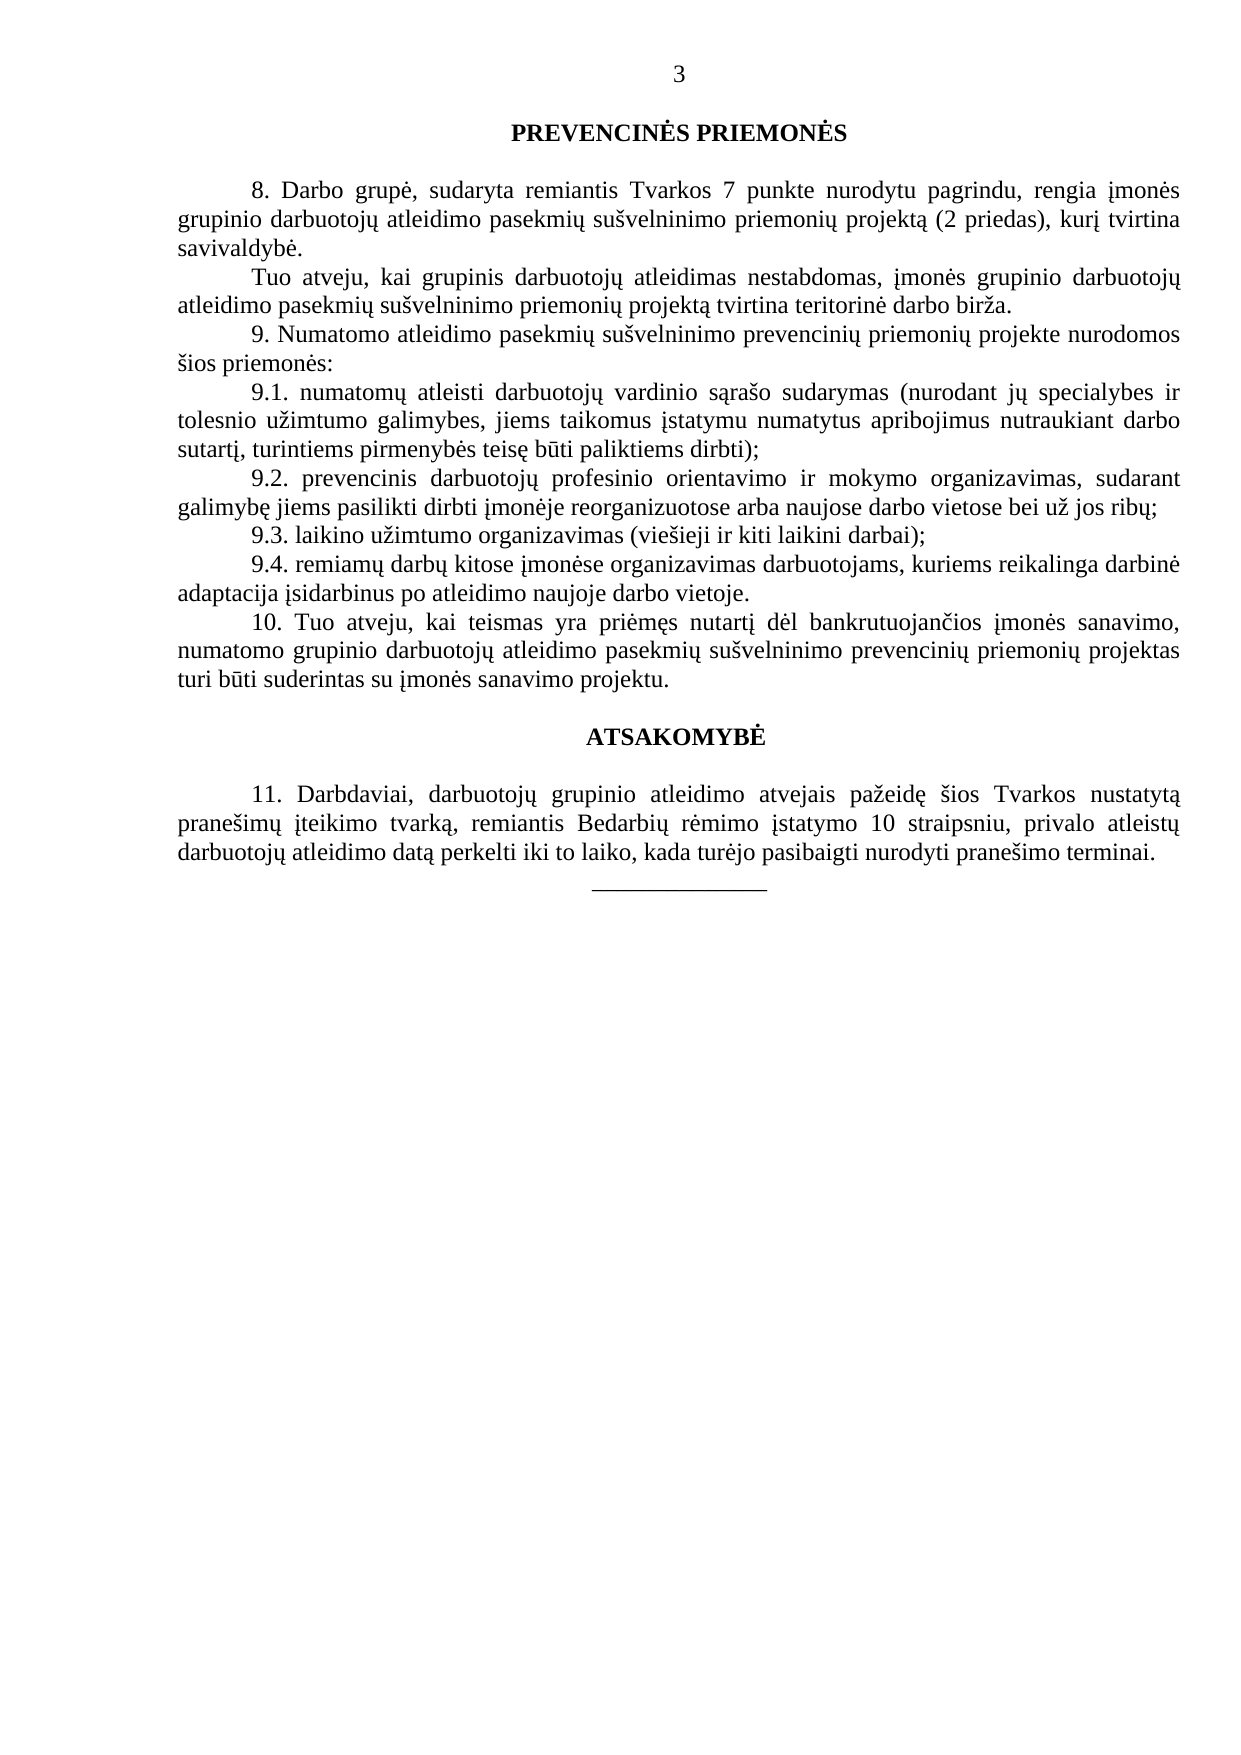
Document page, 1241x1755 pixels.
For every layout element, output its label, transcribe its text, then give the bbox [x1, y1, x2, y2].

text 9.4. remiamų darbų kitose įmonėse organizavimas darbuotojams, kuriems reikalinga darbinė adaptacija įsidarbinus po atleidimo naujoje darbo vietoje. [177, 549, 1181, 607]
text 11. Darbdaviai, darbuotojų grupinio atleidimo atvejais pažeidę šios Tvarkos nustatytą pranešimų įteikimo tvarką, remiantis Bedarbių rėmimo įstatymo 10 straipsniu, privalo atleistų darbuotojų atleidimo datą perkelti iki to laiko, kada turėjo pasibaigti nurodyti pranešimo terminai. [177, 779, 1181, 866]
text Atsakomybė [177, 722, 1181, 751]
text 9.2. prevencinis darbuotojų profesinio orientavimo ir mokymo organizavimas, sudarant galimybę jiems pasilikti dirbti įmonėje reorganizuotose arba naujose darbo vietose bei už jos ribų; [177, 463, 1181, 521]
text Prevencinės priemonės [177, 118, 1181, 147]
text 8. Darbo grupė, sudaryta remiantis Tvarkos 7 punkte nurodytu pagrindu, rengia įmonės grupinio darbuotojų atleidimo pasekmių sušvelninimo priemonių projektą (2 priedas), kurį tvirtina savivaldybė. [177, 176, 1181, 262]
text ______________ [177, 866, 1181, 894]
text 10. Tuo atveju, kai teismas yra priėmęs nutartį dėl bankrutuojančios įmonės sanavimo, numatomo grupinio darbuotojų atleidimo pasekmių sušvelninimo prevencinių priemonių projektas turi būti suderintas su įmonės sanavimo projektu. [177, 607, 1181, 693]
text Tuo atveju, kai grupinis darbuotojų atleidimas nestabdomas, įmonės grupinio darbuotojų atleidimo pasekmių sušvelninimo priemonių projektą tvirtina teritorinė darbo birža. [177, 262, 1181, 319]
text 9.1. numatomų atleisti darbuotojų vardinio sąrašo sudarymas (nurodant jų specialybes ir tolesnio užimtumo galimybes, jiems taikomus įstatymu numatytus apribojimus nutraukiant darbo sutartį, turintiems pirmenybės teisę būti paliktiems dirbti); [177, 377, 1181, 463]
text 9. Numatomo atleidimo pasekmių sušvelninimo prevencinių priemonių projekte nurodomos šios priemonės: [177, 319, 1181, 377]
text 9.3. laikino užimtumo organizavimas (viešieji ir kiti laikini darbai); [177, 521, 1181, 549]
